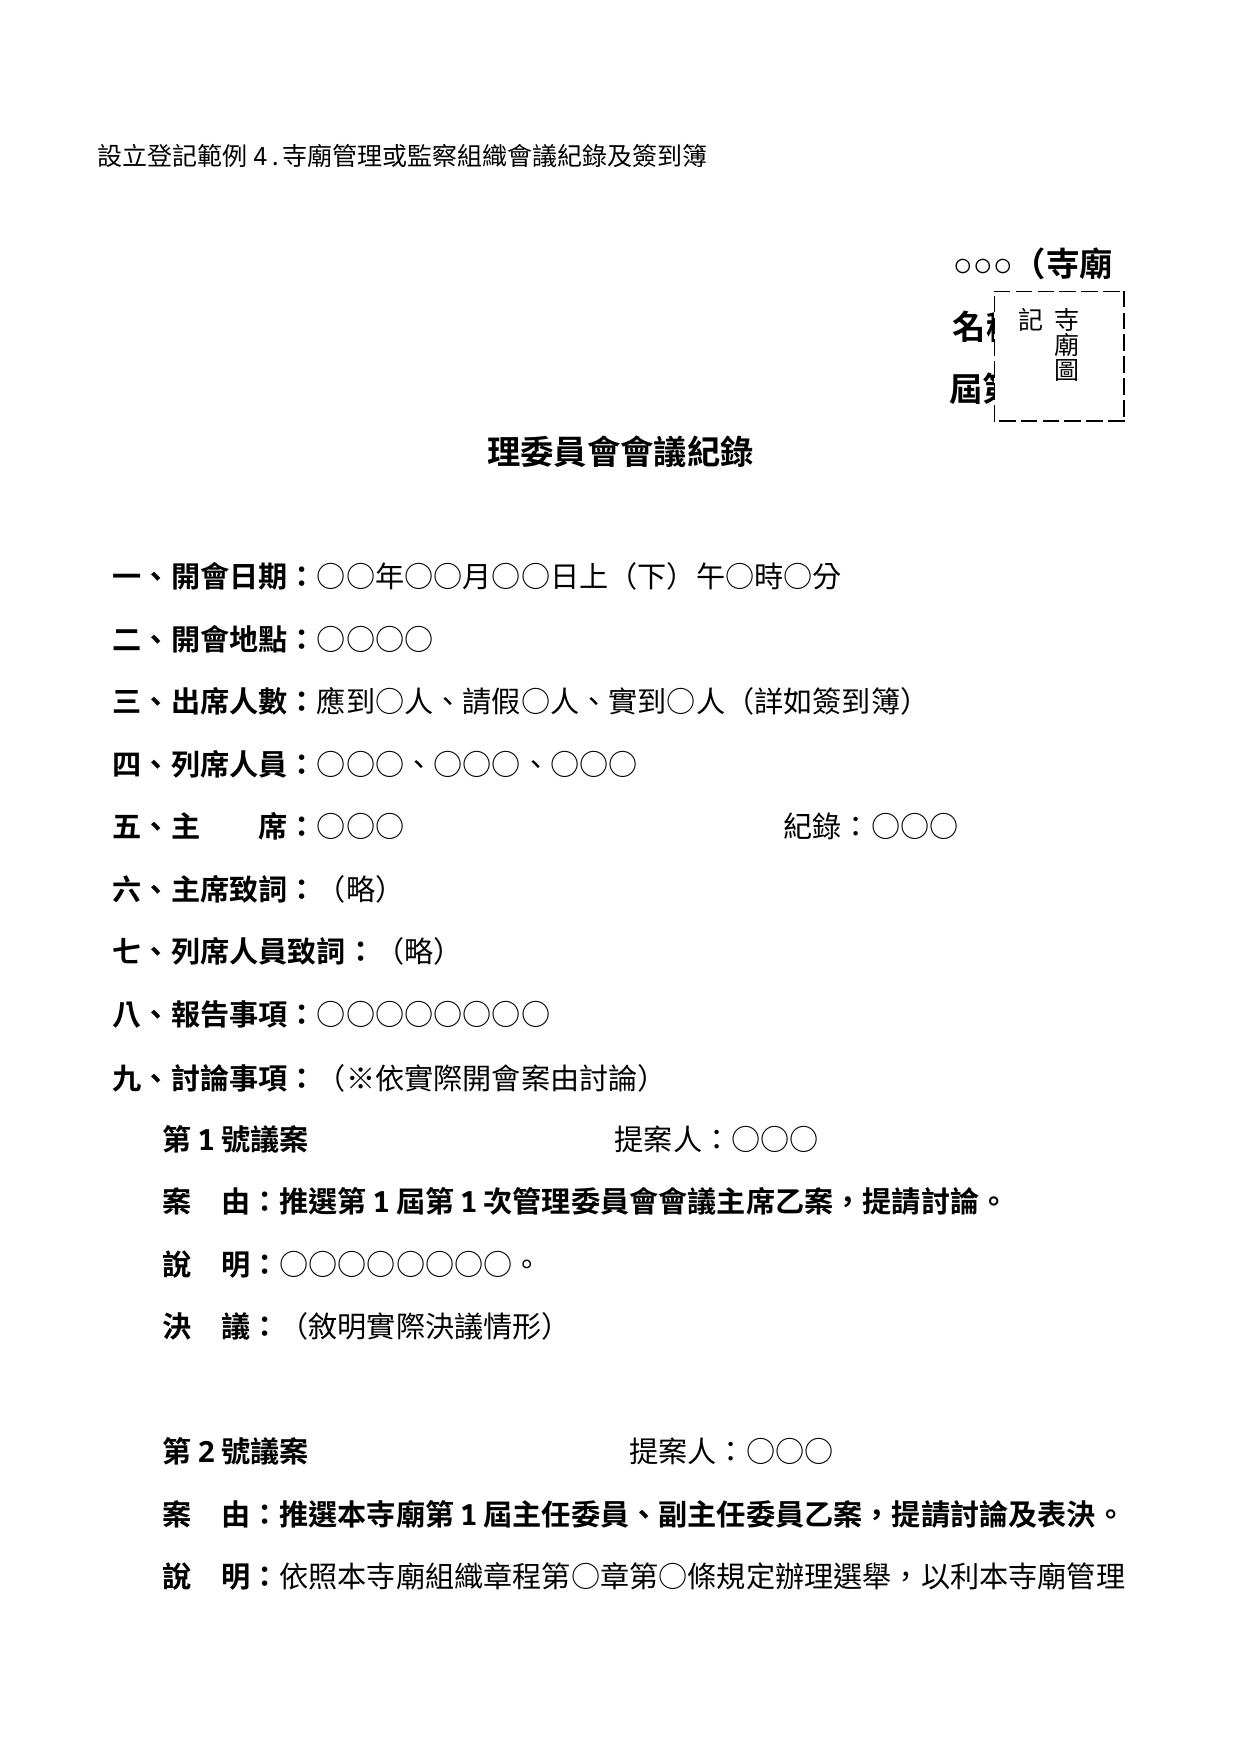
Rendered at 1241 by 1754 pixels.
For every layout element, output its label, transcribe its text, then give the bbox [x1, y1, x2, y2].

text 九、討論事項：（※依實際開會案由討論） [112, 1033, 1128, 1096]
text 六、主席致詞：（略） [112, 846, 1128, 908]
text 三、出席人數：應到○人、請假○人、實到○人（詳如簽到簿） [112, 658, 1128, 721]
text 案 由：推選第1屆第1次管理委員會會議主席乙案，提請討論。 [162, 1158, 1128, 1221]
text 案 由：推選本寺廟第1屆主任委員、副主任委員乙案，提請討論及表決。 [162, 1471, 1128, 1533]
text 四、列席人員：○○○、○○○、○○○ [112, 721, 1128, 783]
text 五、主 席：○○○ 紀錄：○○○ [112, 783, 1128, 846]
text 一、開會日期：○○年○○月○○日上（下）午○時○分 [112, 533, 1128, 596]
text 第1號議案 提案人：○○○ [162, 1096, 1128, 1158]
text 決 議：（敘明實際決議情形） [162, 1283, 1128, 1346]
text 寺廟圖記 [1013, 307, 1085, 405]
text ○○○（寺廟名稱）第1屆第1次管理委員會會議紀錄 [83, 128, 1128, 471]
text 七、列席人員致詞：（略） [112, 908, 1128, 971]
text 設立登記範例4.寺廟管理或監察組織會議紀錄及簽到簿 [98, 136, 922, 172]
text 說 明：○○○○○○○○。 [162, 1221, 1128, 1283]
text 第2號議案 提案人：○○○ [162, 1408, 1128, 1471]
text 說 明：依照本寺廟組織章程第○章第○條規定辦理選舉，以利本寺廟管理 [162, 1533, 1128, 1596]
text 二、開會地點：○○○○ [112, 596, 1128, 658]
text 八、報告事項：○○○○○○○○ [112, 971, 1128, 1033]
